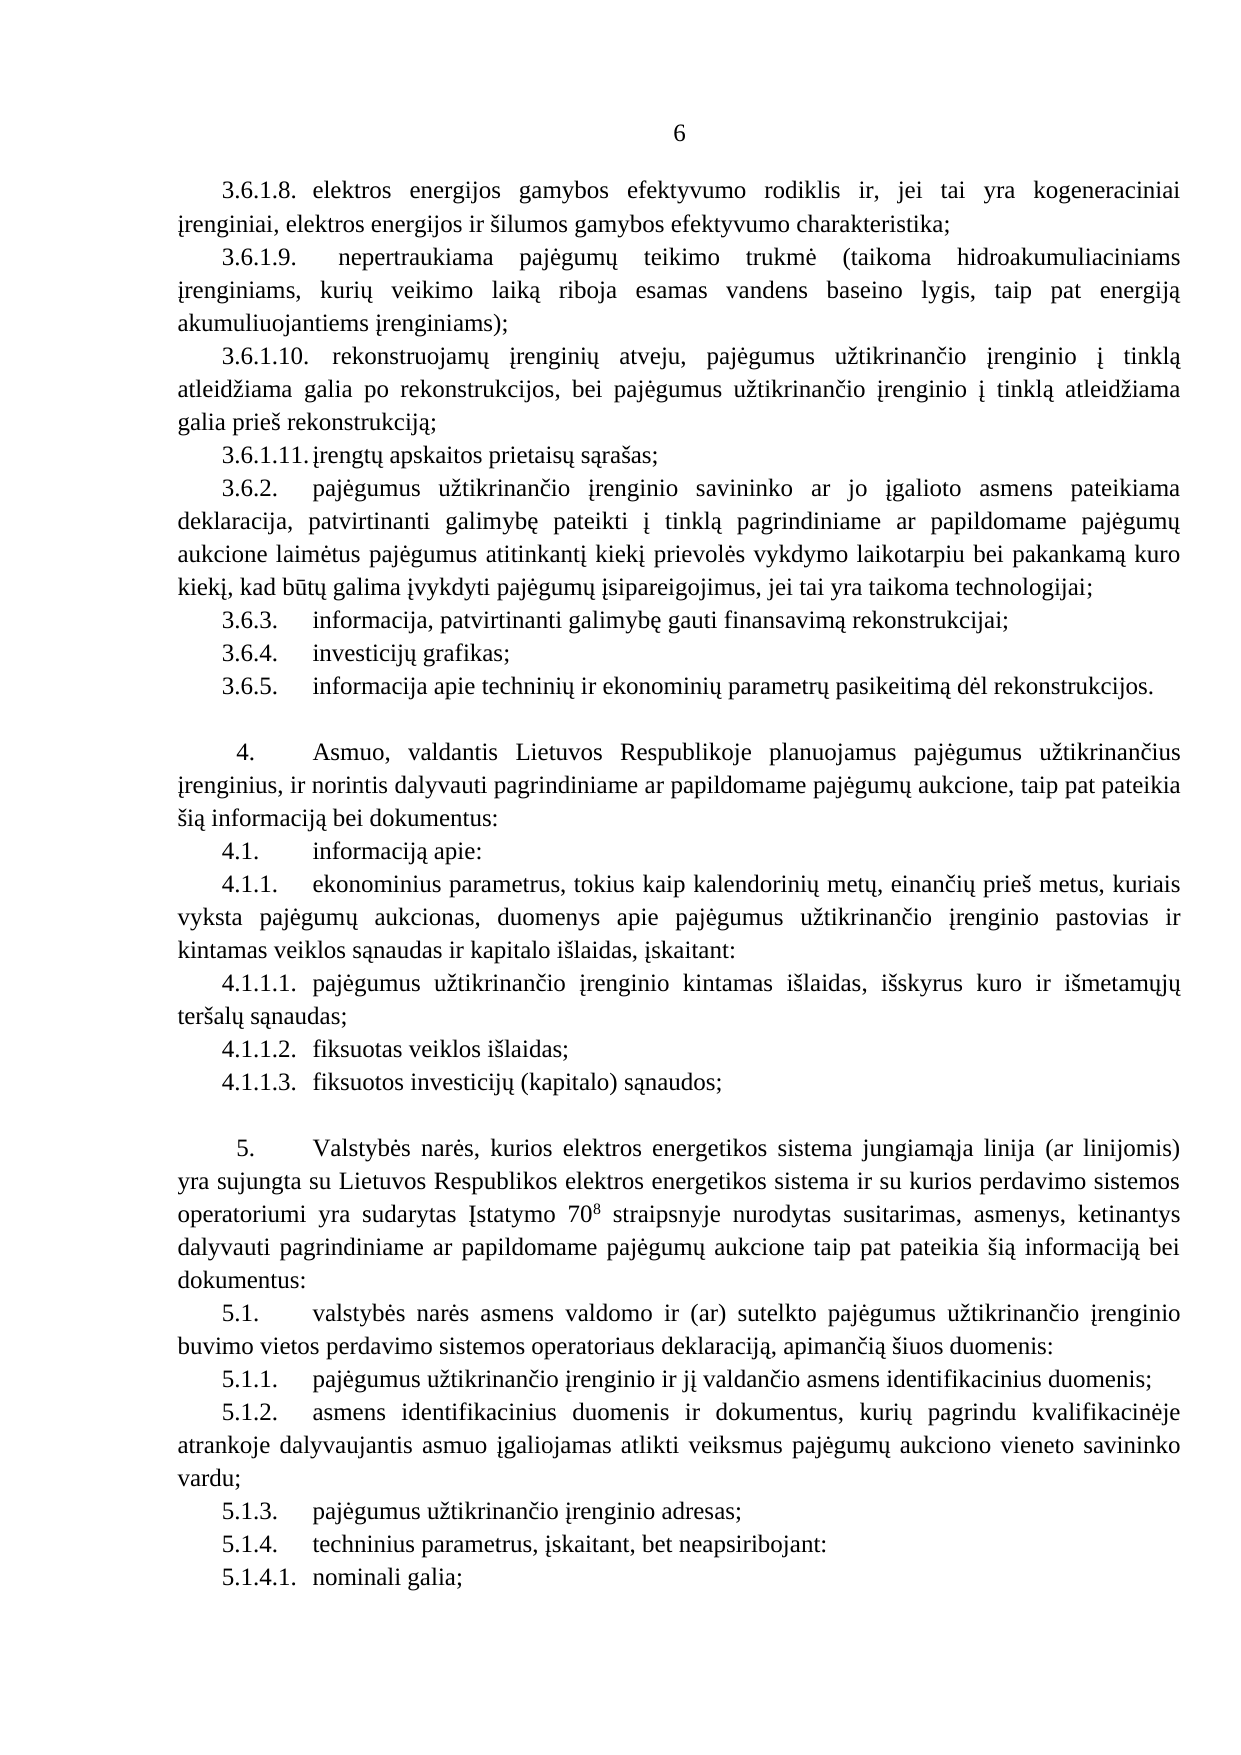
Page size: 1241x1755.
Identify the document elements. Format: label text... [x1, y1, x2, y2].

text 3.6.3. informacija, patvirtinanti galimybę gauti finansavimą rekonstrukcijai; [177, 605, 1181, 634]
text 5.1.4. techninius parametrus, įskaitant, bet neapsiribojant: [177, 1529, 1181, 1558]
text 3.6.2. pajėgumus užtikrinančio įrenginio savininko ar jo įgalioto asmens pateikiama deklaracija, patvirtinanti galimybę pateikti į tinklą pagrindiniame ar papildomame pajėgumų aukcione laimėtus pajėgumus atitinkantį kiekį prievolės vykdymo laikotarpiu bei pakankamą kuro kiekį, kad būtų galima įvykdyti pajėgumų įsipareigojimus, jei tai yra taikoma technologijai; [177, 473, 1181, 601]
text 5.1.1. pajėgumus užtikrinančio įrenginio ir jį valdančio asmens identifikacinius duomenis; [177, 1364, 1181, 1393]
text 5.1.4.1. nominali galia; [177, 1562, 1181, 1591]
text 3.6.4. investicijų grafikas; [177, 638, 1181, 667]
text 5.1.2. asmens identifikacinius duomenis ir dokumentus, kurių pagrindu kvalifikacinėje atrankoje dalyvaujantis asmuo įgaliojamas atlikti veiksmus pajėgumų aukciono vieneto savininko vardu; [177, 1397, 1181, 1492]
text 5. Valstybės narės, kurios elektros energetikos sistema jungiamąja linija (ar linijomis) yra sujungta su Lietuvos Respublikos elektros energetikos sistema ir su kurios perdavimo sistemos operatoriumi yra sudarytas Įstatymo 708 straipsnyje nurodytas susitarimas, asmenys, ketinantys dalyvauti pagrindiniame ar papildomame pajėgumų aukcione taip pat pateikia šią informaciją bei dokumentus: [177, 1133, 1181, 1294]
text 3.6.1.8. elektros energijos gamybos efektyvumo rodiklis ir, jei tai yra kogeneraciniai įrenginiai, elektros energijos ir šilumos gamybos efektyvumo charakteristika; [177, 176, 1181, 237]
text 4.1.1.1. pajėgumus užtikrinančio įrenginio kintamas išlaidas, išskyrus kuro ir išmetamųjų teršalų sąnaudas; [177, 968, 1181, 1030]
text 3.6.1.10. rekonstruojamų įrenginių atveju, pajėgumus užtikrinančio įrenginio į tinklą atleidžiama galia po rekonstrukcijos, bei pajėgumus užtikrinančio įrenginio į tinklą atleidžiama galia prieš rekonstrukciją; [177, 341, 1181, 436]
text 4.1.1. ekonominius parametrus, tokius kaip kalendorinių metų, einančių prieš metus, kuriais vyksta pajėgumų aukcionas, duomenys apie pajėgumus užtikrinančio įrenginio pastovias ir kintamas veiklos sąnaudas ir kapitalo išlaidas, įskaitant: [177, 869, 1181, 964]
text 5.1.3. pajėgumus užtikrinančio įrenginio adresas; [177, 1496, 1181, 1525]
text 3.6.5. informacija apie techninių ir ekonominių parametrų pasikeitimą dėl rekonstrukcijos. [177, 671, 1181, 700]
text 4.1.1.2. fiksuotas veiklos išlaidas; [177, 1034, 1181, 1063]
text 3.6.1.9. nepertraukiama pajėgumų teikimo trukmė (taikoma hidroakumuliaciniams įrenginiams, kurių veikimo laiką riboja esamas vandens baseino lygis, taip pat energiją akumuliuojantiems įrenginiams); [177, 242, 1181, 336]
text 3.6.1.11. įrengtų apskaitos prietaisų sąrašas; [177, 440, 1181, 468]
text 4.1.1.3. fiksuotos investicijų (kapitalo) sąnaudos; [177, 1067, 1181, 1096]
text 4. Asmuo, valdantis Lietuvos Respublikoje planuojamus pajėgumus užtikrinančius įrenginius, ir norintis dalyvauti pagrindiniame ar papildomame pajėgumų aukcione, taip pat pateikia šią informaciją bei dokumentus: [177, 737, 1181, 832]
text 4.1. informaciją apie: [177, 836, 1181, 865]
text 5.1. valstybės narės asmens valdomo ir (ar) sutelkto pajėgumus užtikrinančio įrenginio buvimo vietos perdavimo sistemos operatoriaus deklaraciją, apimančią šiuos duomenis: [177, 1298, 1181, 1360]
